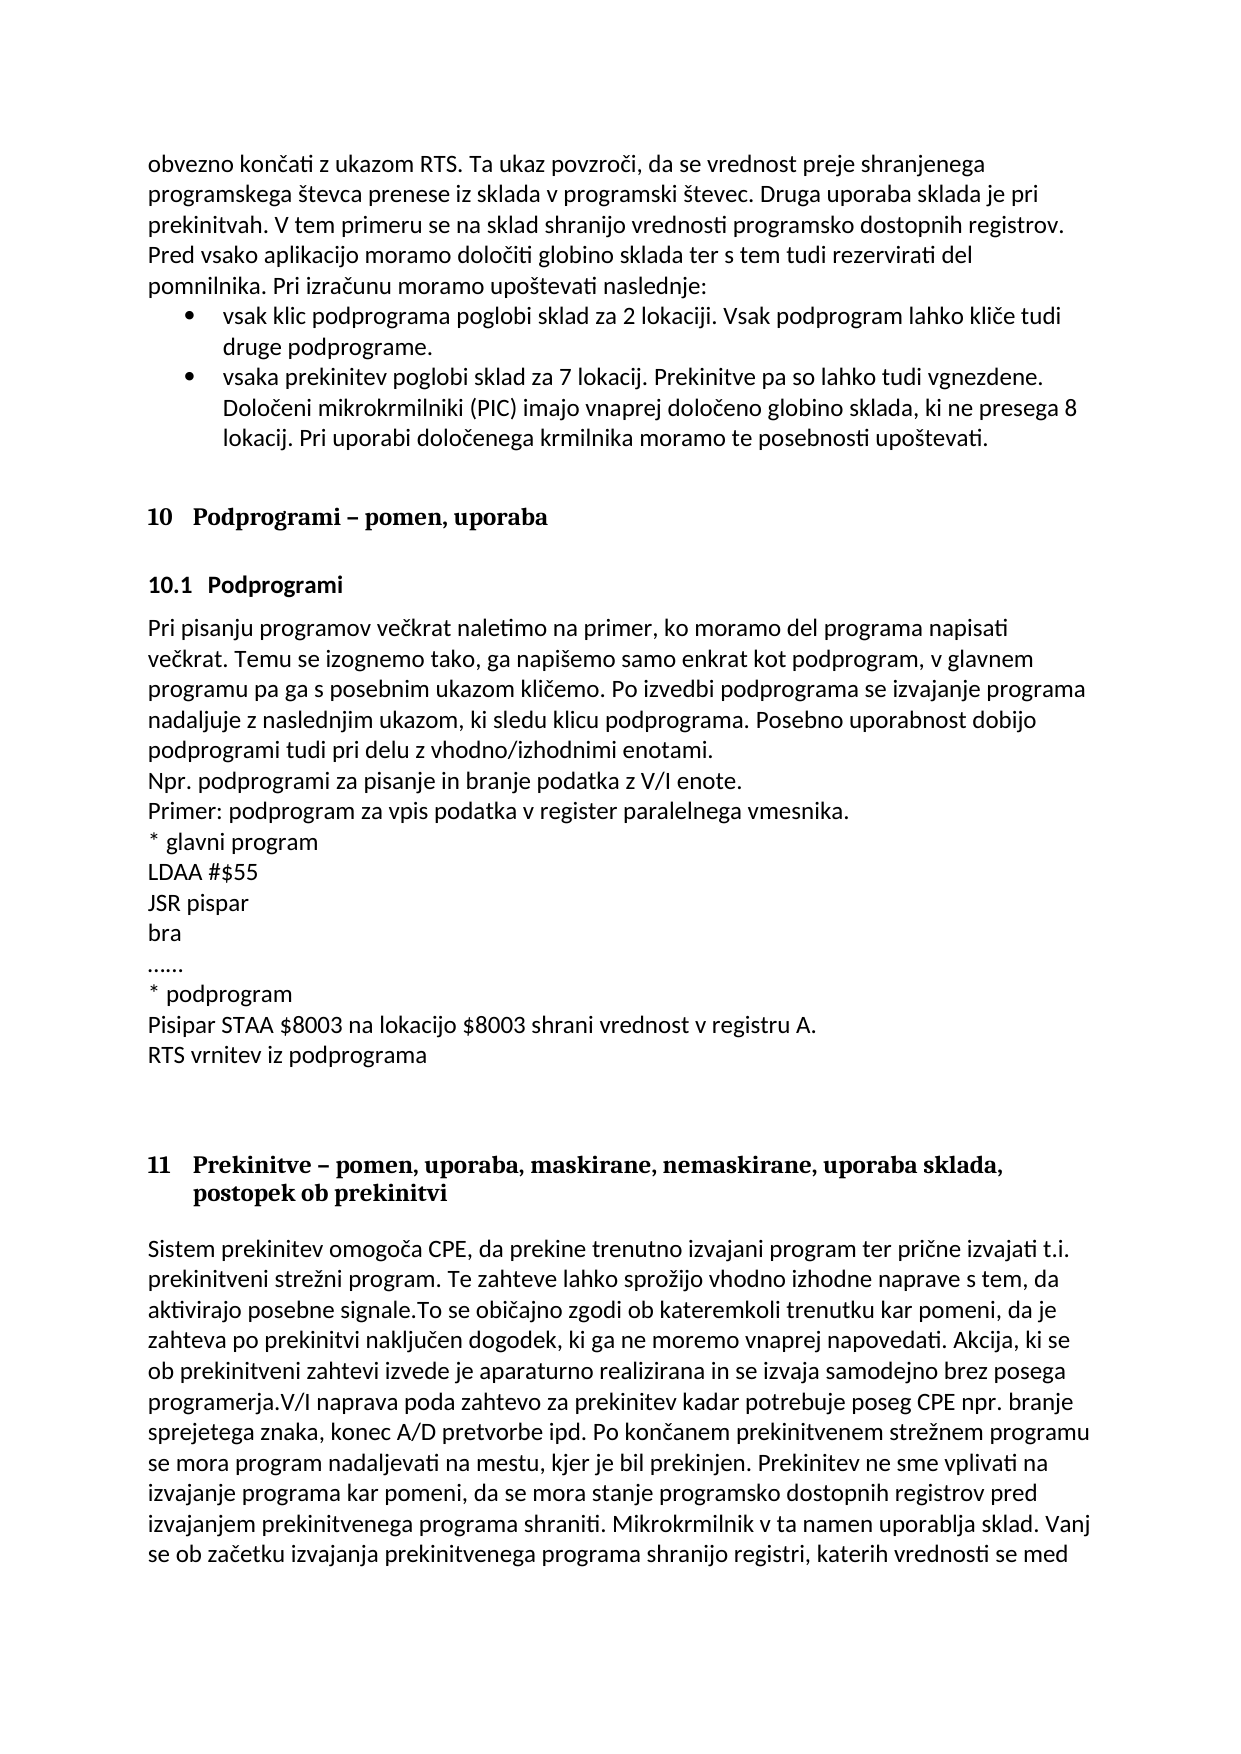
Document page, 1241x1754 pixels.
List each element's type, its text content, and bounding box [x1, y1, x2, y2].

subtitle Podprogrami [148, 569, 1092, 600]
text Pri pisanju programov večkrat naletimo na primer, ko moramo del programa napisati večkrat. Temu se izognemo tako, ga napišemo samo enkrat kot podprogram, v glavnem programu pa ga s posebnim ukazom kličemo. Po izvedbi podprograma se izvajanje programa nadaljuje z naslednjim ukazom, ki sledu klicu podprograma. Posebno uporabnost dobijo podprogrami tudi pri delu z vhodno/izhodnimi enotami. [148, 612, 1092, 765]
subtitle Podprogrami – pomen, uporaba [148, 503, 1092, 532]
text obvezno končati z ukazom RTS. Ta ukaz povzroči, da se vrednost preje shranjenega programskega števca prenese iz sklada v programski števec. Druga uporaba sklada je pri prekinitvah. V tem primeru se na sklad shranijo vrednosti programsko dostopnih registrov. [148, 148, 1092, 239]
text Pred vsako aplikacijo moramo določiti globino sklada ter s tem tudi rezervirati del pomnilnika. Pri izračunu moramo upoštevati naslednje: [148, 239, 1092, 300]
text LDAA #$55 [148, 856, 1092, 887]
text Npr. podprogrami za pisanje in branje podatka z V/I enote. [148, 765, 1092, 795]
text …... [148, 948, 1092, 978]
text RTS vrnitev iz podprograma [148, 1039, 1092, 1070]
text bra [148, 917, 1092, 948]
text Primer: podprogram za vpis podatka v register paralelnega vmesnika. [148, 795, 1092, 826]
text JSR pispar [148, 887, 1092, 917]
text Pisipar STAA $8003 na lokacijo $8003 shrani vrednost v registru A. [148, 1009, 1092, 1039]
text * glavni program [148, 826, 1092, 856]
subtitle Prekinitve – pomen, uporaba, maskirane, nemaskirane, uporaba sklada, postopek ob prekinitvi [148, 1151, 1092, 1208]
text * podprogram [148, 978, 1092, 1009]
list vsaka prekinitev poglobi sklad za 7 lokacij. Prekinitve pa so lahko tudi vgnezdene. Določeni mikrokrmilniki (PIC) imajo vnaprej določeno globino sklada, ki ne presega 8 lokacij. Pri uporabi določenega krmilnika moramo te posebnosti upoštevati. [185, 361, 1092, 453]
list vsak klic podprograma poglobi sklad za 2 lokaciji. Vsak podprogram lahko kliče tudi druge podprograme. [185, 300, 1092, 361]
text Sistem prekinitev omogoča CPE, da prekine trenutno izvajani program ter prične izvajati t.i. prekinitveni strežni program. Te zahteve lahko sprožijo vhodno izhodne naprave s tem, da aktivirajo posebne signale.To se običajno zgodi ob kateremkoli trenutku kar pomeni, da je zahteva po prekinitvi naključen dogodek, ki ga ne moremo vnaprej napovedati. Akcija, ki se ob prekinitveni zahtevi izvede je aparaturno realizirana in se izvaja samodejno brez posega programerja.V/I naprava poda zahtevo za prekinitev kadar potrebuje poseg CPE npr. branje sprejetega znaka, konec A/D pretvorbe ipd. Po končanem prekinitvenem strežnem programu se mora program nadaljevati na mestu, kjer je bil prekinjen. Prekinitev ne sme vplivati na izvajanje programa kar pomeni, da se mora stanje programsko dostopnih registrov pred izvajanjem prekinitvenega programa shraniti. Mikrokrmilnik v ta namen uporablja sklad. Vanj se ob začetku izvajanja prekinitvenega programa shranijo registri, katerih vrednosti se med [148, 1233, 1092, 1569]
